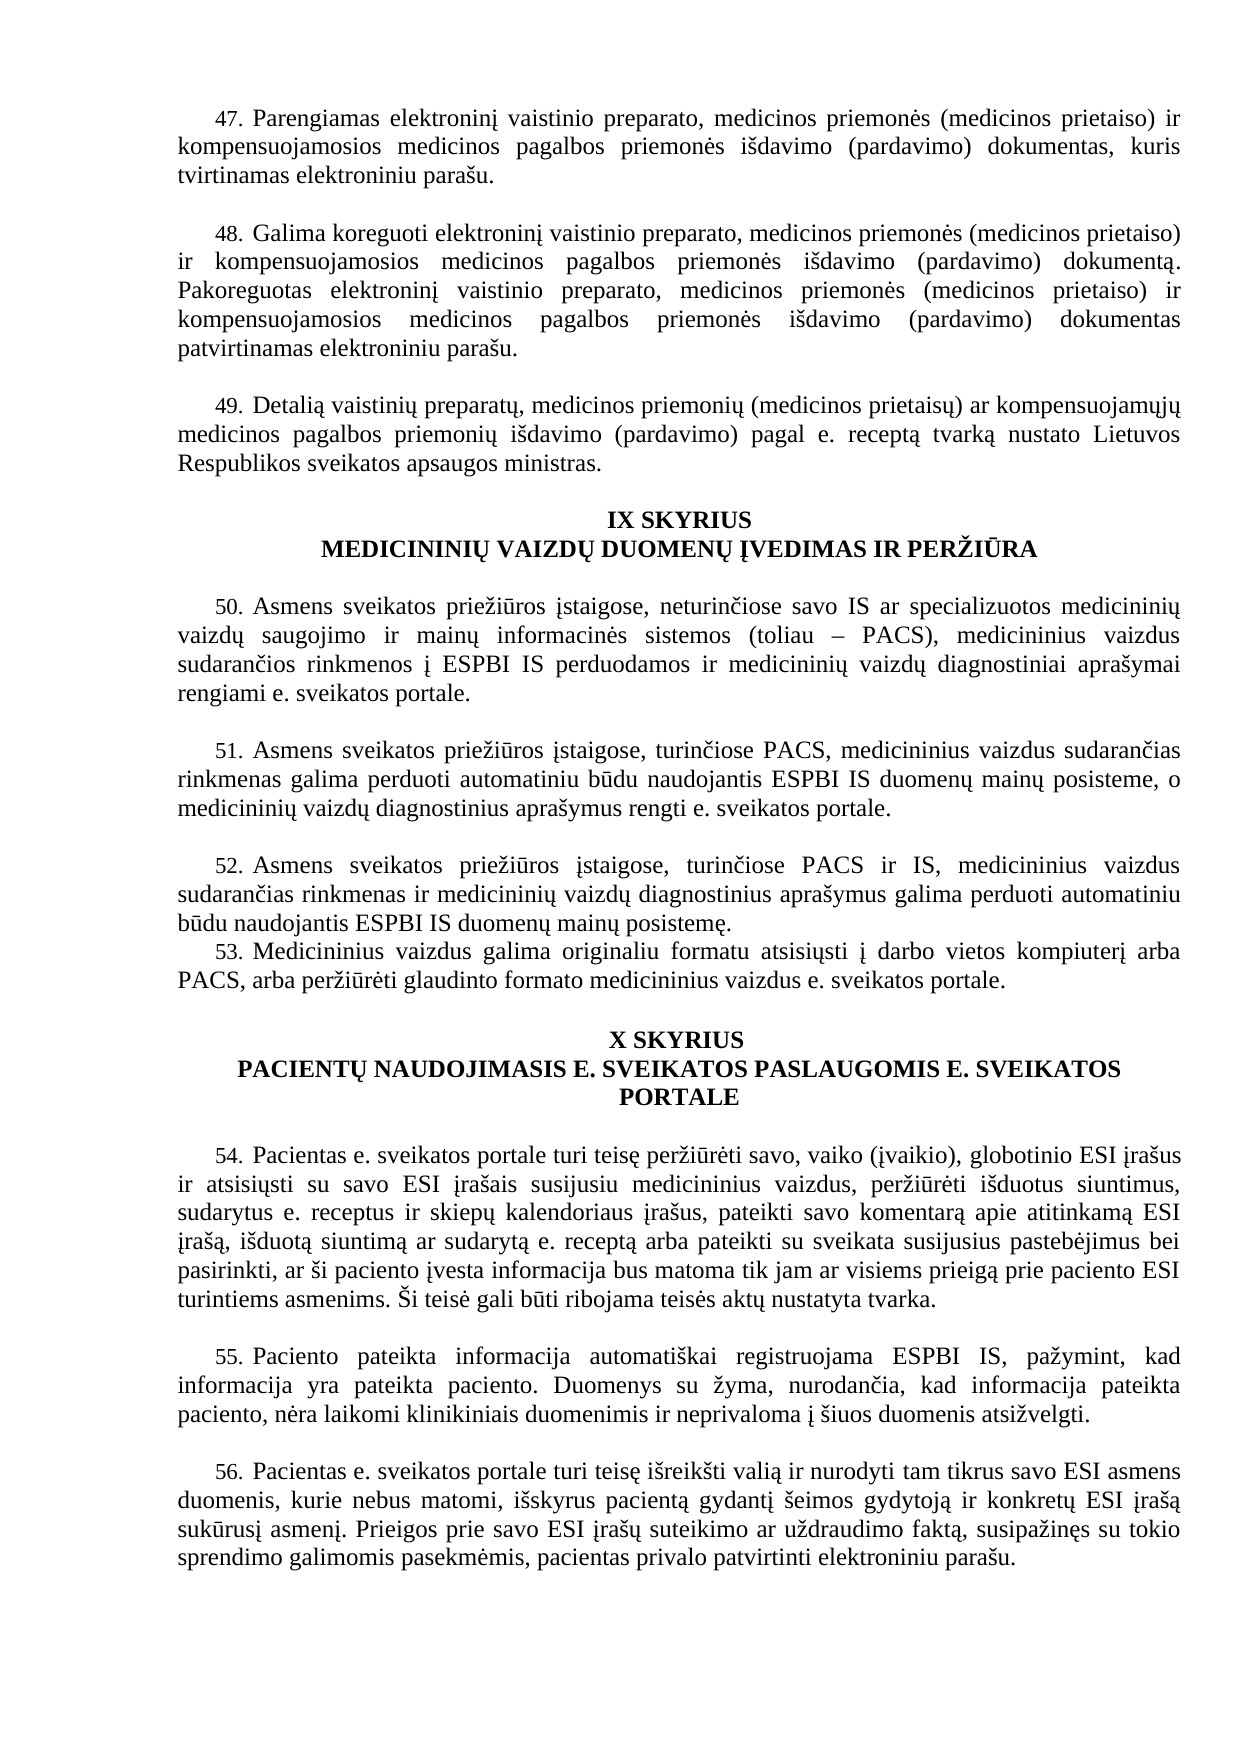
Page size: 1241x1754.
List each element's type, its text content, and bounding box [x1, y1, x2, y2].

text 47. Parengiamas elektroninį vaistinio preparato, medicinos priemonės (medicinos prietaiso) ir kompensuojamosios medicinos pagalbos priemonės išdavimo (pardavimo) dokumentas, kuris tvirtinamas elektroniniu parašu. [177, 103, 1181, 189]
text PACIENTŲ NAUDOJIMASIS E. SVEIKATOS PASLAUGOMIS E. SVEIKATOS PORTALE [177, 1054, 1181, 1111]
text 52. Asmens sveikatos priežiūros įstaigose, turinčiose PACS ir IS, medicininius vaizdus sudarančias rinkmenas ir medicininių vaizdų diagnostinius aprašymus galima perduoti automatiniu būdu naudojantis ESPBI IS duomenų mainų posistemę. [177, 850, 1181, 936]
text X SKYRIUS [177, 1025, 1181, 1054]
text 54. Pacientas e. sveikatos portale turi teisę peržiūrėti savo, vaiko (įvaikio), globotinio ESI įrašus ir atsisiųsti su savo ESI įrašais susijusiu medicininius vaizdus, peržiūrėti išduotus siuntimus, sudarytus e. receptus ir skiepų kalendoriaus įrašus, pateikti savo komentarą apie atitinkamą ESI įrašą, išduotą siuntimą ar sudarytą e. receptą arba pateikti su sveikata susijusius pastebėjimus bei pasirinkti, ar ši paciento įvesta informacija bus matoma tik jam ar visiems prieigą prie paciento ESI turintiems asmenims. Ši teisė gali būti ribojama teisės aktų nustatyta tvarka. [177, 1140, 1181, 1312]
text 56. Pacientas e. sveikatos portale turi teisę išreikšti valią ir nurodyti tam tikrus savo ESI asmens duomenis, kurie nebus matomi, išskyrus pacientą gydantį šeimos gydytoją ir konkretų ESI įrašą sukūrusį asmenį. Prieigos prie savo ESI įrašų suteikimo ar uždraudimo faktą, susipažinęs su tokio sprendimo galimomis pasekmėmis, pacientas privalo patvirtinti elektroniniu parašu. [177, 1456, 1181, 1571]
text 55. Paciento pateikta informacija automatiškai registruojama ESPBI IS, pažymint, kad informacija yra pateikta paciento. Duomenys su žyma, nurodančia, kad informacija pateikta paciento, nėra laikomi klinikiniais duomenimis ir neprivaloma į šiuos duomenis atsižvelgti. [177, 1341, 1181, 1427]
text 53. Medicininius vaizdus galima originaliu formatu atsisiųsti į darbo vietos kompiuterį arba PACS, arba peržiūrėti glaudinto formato medicininius vaizdus e. sveikatos portale. [177, 936, 1181, 994]
text IX SKYRIUS [177, 505, 1181, 534]
text 50. Asmens sveikatos priežiūros įstaigose, neturinčiose savo IS ar specializuotos medicininių vaizdų saugojimo ir mainų informacinės sistemos (toliau – PACS), medicininius vaizdus sudarančios rinkmenos į ESPBI IS perduodamos ir medicininių vaizdų diagnostiniai aprašymai rengiami e. sveikatos portale. [177, 591, 1181, 706]
text 48. Galima koreguoti elektroninį vaistinio preparato, medicinos priemonės (medicinos prietaiso) ir kompensuojamosios medicinos pagalbos priemonės išdavimo (pardavimo) dokumentą. Pakoreguotas elektroninį vaistinio preparato, medicinos priemonės (medicinos prietaiso) ir kompensuojamosios medicinos pagalbos priemonės išdavimo (pardavimo) dokumentas patvirtinamas elektroniniu parašu. [177, 218, 1181, 361]
text 51. Asmens sveikatos priežiūros įstaigose, turinčiose PACS, medicininius vaizdus sudarančias rinkmenas galima perduoti automatiniu būdu naudojantis ESPBI IS duomenų mainų posisteme, o medicininių vaizdų diagnostinius aprašymus rengti e. sveikatos portale. [177, 735, 1181, 821]
text 49. Detalią vaistinių preparatų, medicinos priemonių (medicinos prietaisų) ar kompensuojamųjų medicinos pagalbos priemonių išdavimo (pardavimo) pagal e. receptą tvarką nustato Lietuvos Respublikos sveikatos apsaugos ministras. [177, 390, 1181, 476]
text MEDICININIŲ VAIZDŲ DUOMENŲ ĮVEDIMAS IR PERŽIŪRA [177, 534, 1181, 563]
